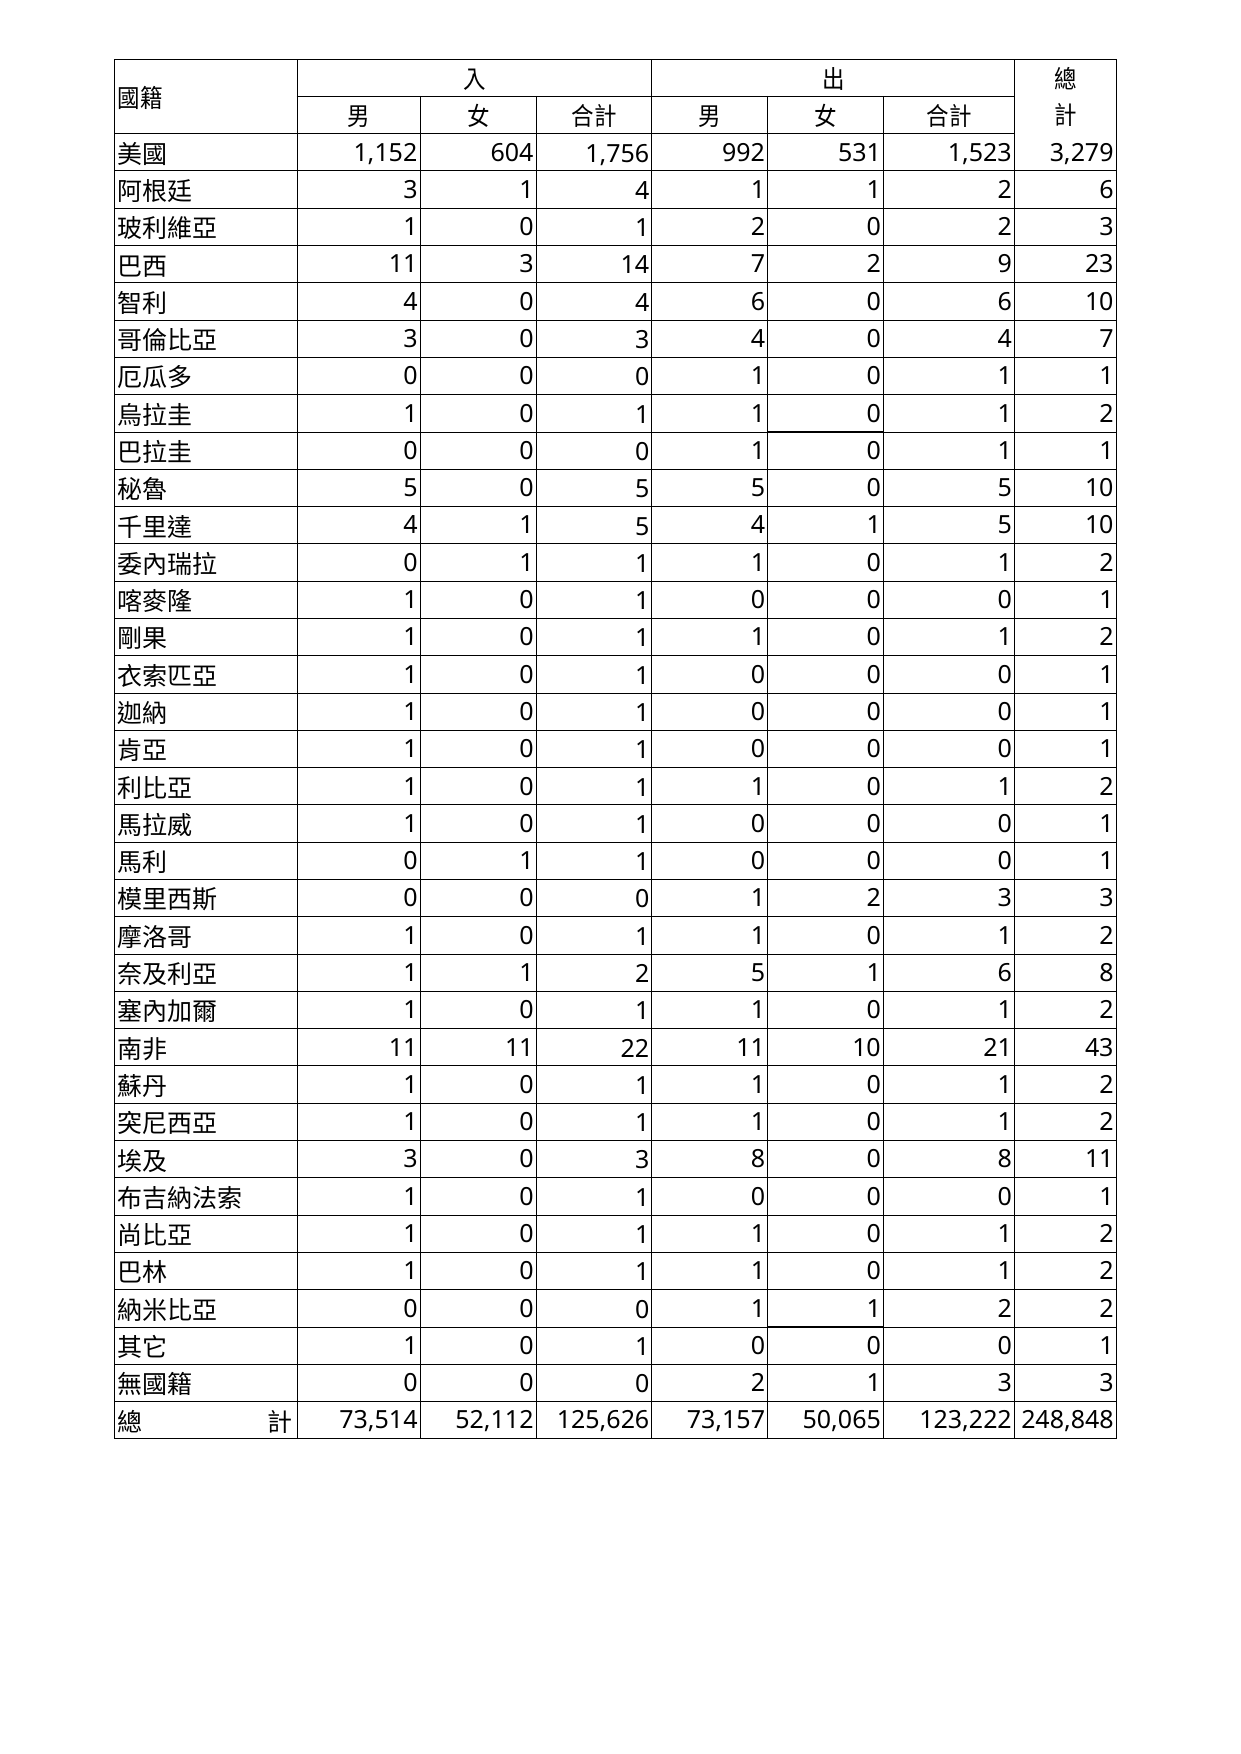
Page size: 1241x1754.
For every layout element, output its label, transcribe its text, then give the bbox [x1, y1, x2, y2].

table_cell 1 [537, 694, 651, 730]
table_cell 喀麥隆 [115, 582, 297, 618]
table_cell 0 [421, 582, 536, 618]
table_cell 6 [884, 955, 1014, 991]
table_cell 0 [768, 470, 883, 506]
table_cell 1 [884, 1216, 1014, 1252]
table_cell 埃及 [115, 1141, 297, 1177]
table_cell 1 [537, 656, 651, 692]
table_cell 0 [768, 619, 883, 655]
table_cell 1,152 [298, 134, 420, 170]
table_cell 125,626 [537, 1402, 651, 1438]
table_cell 0 [768, 1104, 883, 1140]
table_cell 1 [298, 694, 420, 730]
table_cell 1 [884, 1104, 1014, 1140]
table_cell 0 [421, 1066, 536, 1103]
table_cell 2 [652, 1365, 767, 1401]
table_cell 3 [421, 246, 536, 282]
table_cell 秘魯 [115, 470, 297, 506]
table_cell 5 [884, 470, 1014, 506]
table_cell 1 [537, 1104, 651, 1140]
table_cell 5 [537, 507, 651, 543]
table_cell 烏拉圭 [115, 395, 297, 431]
table_cell 6 [652, 283, 767, 319]
table_cell 1 [768, 1365, 883, 1401]
table_cell 0 [768, 395, 883, 431]
table_cell 23 [1015, 246, 1116, 282]
table_cell 1 [1015, 805, 1116, 842]
table_cell 3 [1015, 209, 1116, 245]
table_cell 2 [1015, 1290, 1116, 1326]
table_cell 0 [768, 1141, 883, 1177]
table_cell 1 [884, 992, 1014, 1028]
table_cell 0 [768, 843, 883, 879]
table_cell 11 [652, 1029, 767, 1065]
table_cell 0 [768, 582, 883, 618]
table_cell 0 [421, 694, 536, 730]
table_cell 43 [1015, 1029, 1116, 1065]
table_cell 2 [537, 955, 651, 991]
table_cell 1 [652, 992, 767, 1028]
table_cell 其它 [115, 1328, 297, 1364]
table_cell 0 [421, 283, 536, 319]
table_cell 0 [652, 731, 767, 767]
table_cell 1 [537, 843, 651, 879]
table_cell 1 [537, 768, 651, 804]
table_cell 1 [768, 1290, 883, 1326]
table_cell 1 [298, 955, 420, 991]
table_cell 千里達 [115, 507, 297, 543]
table_cell 8 [884, 1141, 1014, 1177]
table_cell 蘇丹 [115, 1066, 297, 1103]
table_cell 0 [768, 656, 883, 692]
table_cell 9 [884, 246, 1014, 282]
table_cell 剛果 [115, 619, 297, 655]
table_cell 0 [298, 433, 420, 469]
table_cell 73,514 [298, 1402, 420, 1438]
table_cell 2 [768, 246, 883, 282]
table_cell 2 [1015, 1104, 1116, 1140]
table_cell 7 [652, 246, 767, 282]
table_cell 0 [421, 992, 536, 1028]
table_cell 0 [768, 1253, 883, 1289]
table_cell 1 [298, 395, 420, 431]
table_cell 0 [768, 544, 883, 581]
table_cell 0 [421, 321, 536, 357]
table_cell 3 [537, 321, 651, 357]
table_header 入 [298, 60, 651, 96]
table_cell 4 [298, 507, 420, 543]
table_cell 0 [537, 1365, 651, 1401]
table_cell 1 [1015, 433, 1116, 469]
table_cell 4 [537, 283, 651, 319]
table_cell 1 [421, 171, 536, 208]
table_cell 1 [298, 1328, 420, 1364]
table_cell 3,279 [1015, 133, 1116, 170]
table_cell 5 [652, 955, 767, 991]
table_cell 3 [298, 321, 420, 357]
table_cell 0 [421, 805, 536, 842]
table_cell 布吉納法索 [115, 1178, 297, 1214]
table_cell 604 [421, 134, 536, 170]
table_cell 0 [884, 805, 1014, 842]
table_cell 1 [652, 1104, 767, 1140]
table_cell 0 [298, 1365, 420, 1401]
table_cell 馬利 [115, 843, 297, 879]
table_cell 0 [768, 1066, 883, 1103]
table_cell 巴拉圭 [115, 433, 297, 469]
table_cell 1 [652, 917, 767, 953]
table_cell 0 [768, 731, 883, 767]
table_cell 123,222 [884, 1402, 1014, 1438]
table_cell 0 [421, 395, 536, 431]
table_cell 1,756 [537, 134, 651, 170]
table_cell 2 [1015, 1253, 1116, 1289]
table_cell 1 [884, 917, 1014, 953]
table_cell 0 [421, 1290, 536, 1326]
table_header 出 [652, 60, 1014, 96]
table_cell 尚比亞 [115, 1216, 297, 1252]
table_cell 0 [652, 843, 767, 879]
table_cell 0 [537, 433, 651, 469]
table_cell 0 [421, 1328, 536, 1364]
table_cell 0 [884, 582, 1014, 618]
table_cell 1 [298, 731, 420, 767]
table_cell 1 [1015, 1328, 1116, 1364]
table_cell 女 [768, 97, 883, 133]
table_cell 男 [652, 97, 767, 133]
table_cell 2 [884, 171, 1014, 208]
table_cell 2 [1015, 619, 1116, 655]
table_cell 10 [1015, 283, 1116, 319]
table_cell 0 [298, 880, 420, 916]
table_cell 1 [652, 544, 767, 581]
table_cell 摩洛哥 [115, 917, 297, 953]
table_cell 1 [1015, 656, 1116, 692]
table_cell 4 [537, 171, 651, 208]
table_cell 利比亞 [115, 768, 297, 804]
table_cell 1 [298, 1178, 420, 1214]
table_cell 4 [652, 321, 767, 357]
table_cell 0 [421, 768, 536, 804]
table_cell 0 [421, 1253, 536, 1289]
table_cell 52,112 [421, 1402, 536, 1438]
table_cell 1 [298, 1253, 420, 1289]
table_cell 4 [884, 321, 1014, 357]
table_cell 0 [768, 321, 883, 357]
table_cell 0 [298, 544, 420, 581]
table_cell 衣索匹亞 [115, 656, 297, 692]
table_cell 巴林 [115, 1253, 297, 1289]
table_cell 2 [1015, 395, 1116, 431]
table_cell 10 [1015, 507, 1116, 543]
table_cell 0 [768, 768, 883, 804]
table_cell 5 [537, 470, 651, 506]
table_cell 73,157 [652, 1402, 767, 1438]
table_cell 1 [298, 1066, 420, 1103]
table_cell 21 [884, 1029, 1014, 1065]
table_cell 阿根廷 [115, 171, 297, 208]
table_cell 3 [298, 1141, 420, 1177]
table_cell 合計 [884, 97, 1014, 133]
table_cell 男 [298, 97, 420, 133]
table_cell 1 [1015, 358, 1116, 394]
table_cell 1 [537, 582, 651, 618]
table_cell 塞內加爾 [115, 992, 297, 1028]
table_cell 11 [1015, 1141, 1116, 1177]
table_cell 2 [1015, 1066, 1116, 1103]
table_cell 10 [768, 1029, 883, 1065]
table_cell 0 [768, 694, 883, 730]
table_cell 0 [421, 1104, 536, 1140]
table_cell 531 [768, 134, 883, 170]
table_cell 0 [421, 1178, 536, 1214]
table_cell 1 [421, 507, 536, 543]
table_cell 0 [768, 283, 883, 319]
table_cell 無國籍 [115, 1365, 297, 1401]
table_cell 總 計 [115, 1402, 297, 1438]
table_cell 5 [298, 470, 420, 506]
table_cell 248,848 [1015, 1402, 1116, 1438]
table_cell 0 [884, 694, 1014, 730]
table_cell 2 [1015, 992, 1116, 1028]
table_cell 1 [884, 1253, 1014, 1289]
table_cell 1 [652, 1066, 767, 1103]
table_cell 智利 [115, 283, 297, 319]
table_cell 1 [652, 619, 767, 655]
table_cell 0 [652, 694, 767, 730]
table_cell 0 [537, 358, 651, 394]
table_cell 0 [884, 656, 1014, 692]
table_cell 迦納 [115, 694, 297, 730]
table_cell 1 [537, 544, 651, 581]
table_cell 女 [421, 97, 536, 133]
table_cell 11 [421, 1029, 536, 1065]
table_cell 2 [884, 209, 1014, 245]
table_cell 0 [421, 1141, 536, 1177]
table_cell 0 [652, 656, 767, 692]
table_cell 0 [652, 805, 767, 842]
table_cell 2 [768, 880, 883, 916]
table_cell 1 [652, 171, 767, 208]
table_cell 1 [652, 433, 767, 469]
table_cell 0 [884, 1328, 1014, 1364]
table_cell 1 [537, 1253, 651, 1289]
table_cell 3 [1015, 1365, 1116, 1401]
table_cell 1 [884, 544, 1014, 581]
table_cell 11 [298, 1029, 420, 1065]
table_cell 1 [537, 731, 651, 767]
table_header 總 計 [1015, 60, 1116, 133]
table_cell 1 [298, 209, 420, 245]
table_cell 1 [652, 1290, 767, 1326]
table_cell 4 [652, 507, 767, 543]
table_cell 1 [537, 209, 651, 245]
table_cell 1 [298, 619, 420, 655]
table_cell 2 [884, 1290, 1014, 1326]
table_cell 3 [537, 1141, 651, 1177]
table_cell 0 [768, 805, 883, 842]
table_cell 1 [298, 656, 420, 692]
table_cell 合計 [537, 97, 651, 133]
table_cell 0 [421, 209, 536, 245]
table_cell 14 [537, 246, 651, 282]
table_cell 0 [298, 1290, 420, 1326]
table_cell 1 [1015, 694, 1116, 730]
table_cell 1 [537, 992, 651, 1028]
table_cell 10 [1015, 470, 1116, 506]
table_cell 0 [421, 619, 536, 655]
table_cell 5 [884, 507, 1014, 543]
table_cell 1 [768, 955, 883, 991]
table_cell 2 [1015, 768, 1116, 804]
table_cell 1 [298, 805, 420, 842]
table_cell 1 [652, 1216, 767, 1252]
table_cell 0 [298, 843, 420, 879]
table_cell 1 [537, 395, 651, 431]
table_cell 1 [884, 433, 1014, 469]
table_cell 3 [1015, 880, 1116, 916]
table_cell 1 [537, 1216, 651, 1252]
table_cell 6 [1015, 171, 1116, 208]
table_cell 0 [884, 843, 1014, 879]
table_cell 0 [768, 1216, 883, 1252]
table_cell 0 [768, 209, 883, 245]
table_cell 8 [652, 1141, 767, 1177]
table_cell 1 [884, 395, 1014, 431]
table_cell 0 [421, 470, 536, 506]
table_cell 992 [652, 134, 767, 170]
table_cell 0 [652, 582, 767, 618]
table_cell 2 [1015, 1216, 1116, 1252]
table_cell 哥倫比亞 [115, 321, 297, 357]
table_cell 0 [421, 731, 536, 767]
table_cell 1 [652, 880, 767, 916]
table_cell 1 [537, 1178, 651, 1214]
table_cell 22 [537, 1029, 651, 1065]
table_cell 巴西 [115, 246, 297, 282]
table_cell 1 [537, 805, 651, 842]
table_cell 1 [421, 544, 536, 581]
table_cell 3 [884, 880, 1014, 916]
table_cell 0 [768, 992, 883, 1028]
table_cell 0 [884, 1178, 1014, 1214]
table_cell 0 [421, 1365, 536, 1401]
table_cell 0 [884, 731, 1014, 767]
table_cell 7 [1015, 321, 1116, 357]
table_cell 0 [652, 1328, 767, 1364]
table_cell 0 [652, 1178, 767, 1214]
table_cell 1 [1015, 582, 1116, 618]
table_cell 0 [768, 433, 883, 469]
table_cell 1 [298, 582, 420, 618]
table_cell 0 [768, 358, 883, 394]
table_cell 1 [537, 619, 651, 655]
table_cell 1 [884, 358, 1014, 394]
table_cell 0 [421, 917, 536, 953]
table_cell 納米比亞 [115, 1290, 297, 1326]
table_cell 1 [1015, 843, 1116, 879]
table_cell 1 [298, 1104, 420, 1140]
table_cell 8 [1015, 955, 1116, 991]
table_cell 1,523 [884, 134, 1014, 170]
table_cell 3 [884, 1365, 1014, 1401]
table_cell 4 [298, 283, 420, 319]
table_cell 南非 [115, 1029, 297, 1065]
table_cell 1 [421, 955, 536, 991]
table_cell 0 [421, 1216, 536, 1252]
table_cell 1 [652, 395, 767, 431]
table_cell 1 [298, 917, 420, 953]
table_cell 1 [768, 171, 883, 208]
table_cell 0 [768, 1178, 883, 1214]
table_cell 3 [298, 171, 420, 208]
table_cell 6 [884, 283, 1014, 319]
table_cell 1 [421, 843, 536, 879]
table_cell 2 [1015, 917, 1116, 953]
table_cell 0 [537, 880, 651, 916]
table_cell 0 [298, 358, 420, 394]
table_cell 委內瑞拉 [115, 544, 297, 581]
table_cell 1 [652, 358, 767, 394]
table_cell 1 [1015, 1178, 1116, 1214]
table_cell 奈及利亞 [115, 955, 297, 991]
table_cell 0 [421, 880, 536, 916]
table_cell 突尼西亞 [115, 1104, 297, 1140]
table_cell 1 [1015, 731, 1116, 767]
table_cell 1 [884, 619, 1014, 655]
table_cell 0 [421, 358, 536, 394]
table_cell 5 [652, 470, 767, 506]
table_cell 0 [421, 656, 536, 692]
table_cell 1 [298, 992, 420, 1028]
table_cell 美國 [115, 134, 297, 170]
table_cell 厄瓜多 [115, 358, 297, 394]
table_cell 50,065 [768, 1402, 883, 1438]
table_cell 0 [768, 1328, 883, 1364]
table_cell 1 [768, 507, 883, 543]
table_cell 1 [298, 1216, 420, 1252]
table_cell 2 [1015, 544, 1116, 581]
table_cell 1 [537, 917, 651, 953]
table_cell 馬拉威 [115, 805, 297, 842]
table_cell 肯亞 [115, 731, 297, 767]
table_cell 1 [298, 768, 420, 804]
table_cell 1 [884, 768, 1014, 804]
table_cell 1 [537, 1328, 651, 1364]
table_cell 1 [652, 768, 767, 804]
table_header 國籍 [115, 60, 297, 133]
table_cell 1 [537, 1066, 651, 1103]
table_cell 0 [421, 433, 536, 469]
table_cell 11 [298, 246, 420, 282]
table_cell 模里西斯 [115, 880, 297, 916]
table_cell 0 [537, 1290, 651, 1326]
table_cell 0 [768, 917, 883, 953]
table_cell 1 [884, 1066, 1014, 1103]
table_cell 玻利維亞 [115, 209, 297, 245]
table_cell 1 [652, 1253, 767, 1289]
table_cell 2 [652, 209, 767, 245]
